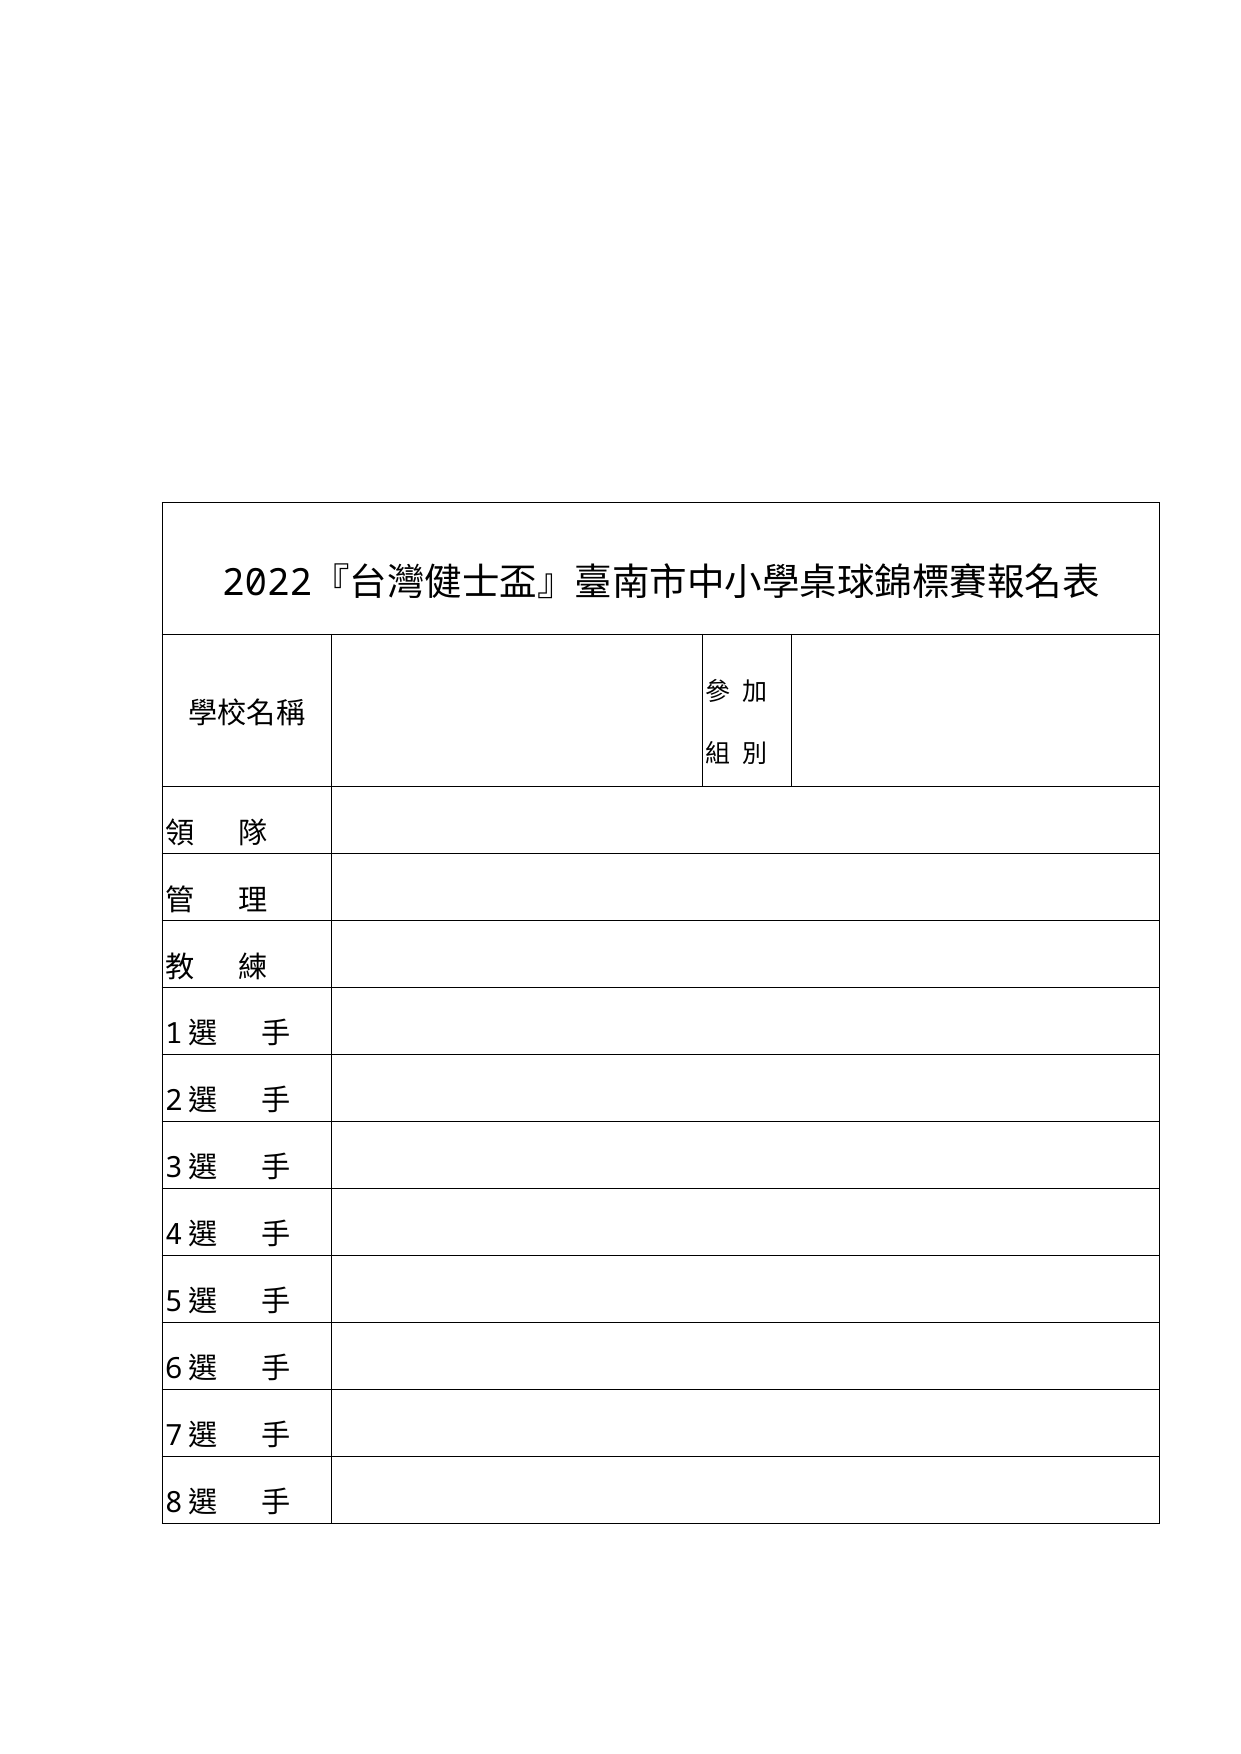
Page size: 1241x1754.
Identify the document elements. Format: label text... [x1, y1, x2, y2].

table_cell 教 練 [163, 921, 331, 987]
table_cell 5選 手 [163, 1256, 331, 1322]
table_cell 4選 手 [163, 1189, 331, 1255]
table_cell [332, 1122, 1159, 1188]
table_cell [332, 1457, 1159, 1523]
table_cell 3選 手 [163, 1122, 331, 1188]
table_cell [332, 854, 1159, 920]
table_cell 管 理 [163, 854, 331, 920]
table_cell [332, 1055, 1159, 1121]
table_cell 學校名稱 [163, 635, 331, 786]
table_cell [332, 1189, 1159, 1255]
table_cell [332, 921, 1159, 987]
table_cell [332, 635, 702, 786]
table_cell [792, 635, 1159, 786]
table_cell [332, 1390, 1159, 1456]
table_cell 領 隊 [163, 787, 331, 853]
table_cell 7選 手 [163, 1390, 331, 1456]
table_cell [332, 988, 1159, 1054]
table_cell 6選 手 [163, 1323, 331, 1389]
table_cell 8選 手 [163, 1457, 331, 1523]
table_cell [332, 1256, 1159, 1322]
table_cell 參 加 組 別 [703, 635, 791, 786]
table_cell 1選 手 [163, 988, 331, 1054]
table_header 2022『台灣健士盃』臺南市中小學桌球錦標賽報名表 [163, 503, 1159, 634]
table_cell [332, 1323, 1159, 1389]
table_cell [332, 787, 1159, 853]
table_cell 2選 手 [163, 1055, 331, 1121]
